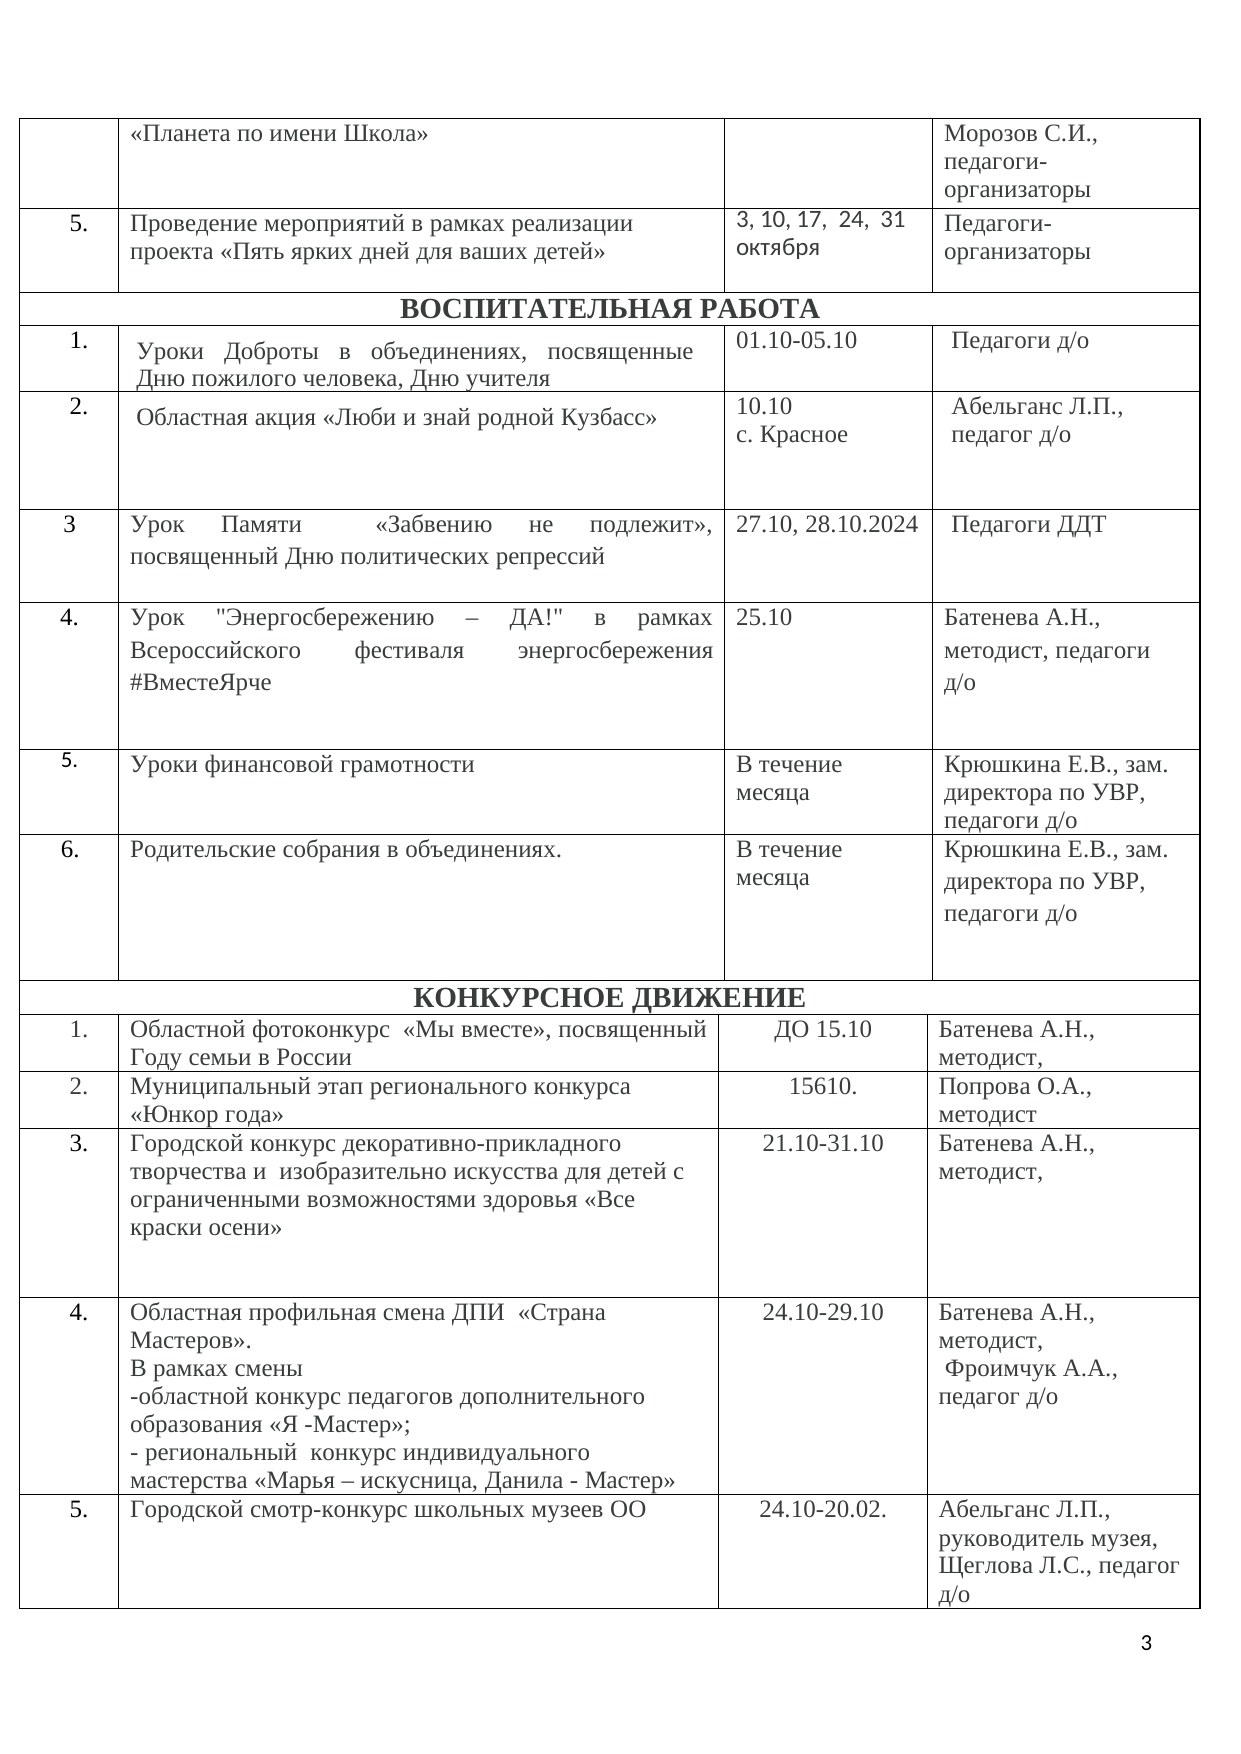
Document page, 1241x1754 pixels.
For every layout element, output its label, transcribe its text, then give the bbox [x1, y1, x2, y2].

table_cell 24.10-20.02. [719, 1495, 927, 1607]
table_cell Попрова О.А., методист [928, 1072, 1199, 1128]
table_cell 6. [20, 835, 118, 980]
table_cell Абельганс Л.П., руководитель музея, Щеглова Л.С., педагог д/о [928, 1495, 1199, 1607]
table_cell ВОСПИТАТЕЛЬНАЯ РАБОТА [20, 293, 1199, 325]
table_cell 4. [20, 603, 118, 749]
table_cell Областной фотоконкурс «Мы вместе», посвященный Году семьи в России [119, 1015, 718, 1071]
table_cell Крюшкина Е.В., зам. директора по УВР, педагоги д/о [933, 750, 1199, 834]
table_cell Уроки Доброты в объединениях, посвященные Дню пожилого человека, Дню учителя [119, 326, 724, 391]
table_cell 3 [20, 510, 118, 602]
table_cell Городской смотр-конкурс школьных музеев ОО [119, 1495, 718, 1607]
table_cell В течение месяца [725, 835, 932, 980]
table_cell 25.10 [725, 603, 932, 749]
table_cell [20, 1072, 118, 1128]
table_cell 15610. [719, 1072, 927, 1128]
table_cell Батенева А.Н., методист, педагоги д/о [933, 603, 1199, 749]
table_cell 27.10, 28.10.2024 [725, 510, 932, 602]
table_cell Родительские собрания в объединениях. [119, 835, 724, 980]
table_cell [725, 119, 932, 208]
table_cell Уроки финансовой грамотности [119, 750, 724, 834]
table_cell [20, 209, 118, 292]
table_cell Батенева А.Н., методист, [928, 1015, 1199, 1071]
table_cell ДО 15.10 [719, 1015, 927, 1071]
table_cell [20, 392, 118, 509]
table_cell Областная профильная смена ДПИ «Страна Мастеров». В рамках смены -областной конкурс педагогов дополнительного образования «Я -Мастер»; - региональный конкурс индивидуального мастерства «Марья – искусница, Данила - Мастер» [119, 1298, 718, 1494]
table_cell КОНКУРСНОЕ ДВИЖЕНИЕ [20, 981, 1199, 1014]
table_cell Педагоги ДДТ [933, 510, 1199, 602]
table_cell «Планета по имени Школа» [119, 119, 724, 208]
table_cell [20, 1129, 118, 1297]
table_cell [20, 1495, 118, 1607]
table_cell Батенева А.Н., методист, Фроимчук А.А., педагог д/о [928, 1298, 1199, 1494]
table_cell [20, 1015, 118, 1071]
table_cell Областная акция «Люби и знай родной Кузбасс» [119, 392, 724, 509]
table_cell 3, 10, 17, 24, 31 октября [725, 209, 932, 292]
table_cell Педагоги-организаторы [933, 209, 1199, 292]
table_cell В течение месяца [725, 750, 932, 834]
table_cell [20, 326, 118, 391]
table_cell 5. [20, 750, 118, 834]
table_cell [20, 119, 118, 208]
table_cell Урок "Энергосбережению – ДА!" в рамках Всероссийского фестиваля энергосбережения #ВместеЯрче [119, 603, 724, 749]
table_cell 24.10-29.10 [719, 1298, 927, 1494]
table_cell [20, 1298, 118, 1494]
table_cell 21.10-31.10 [719, 1129, 927, 1297]
table_cell 10.10 с. Красное [725, 392, 932, 509]
table_cell Батенева А.Н., методист, [928, 1129, 1199, 1297]
table_cell Морозов С.И., педагоги-организаторы [933, 119, 1199, 208]
table_cell Городской конкурс декоративно-прикладного творчества и изобразительно искусства для детей с ограниченными возможностями здоровья «Все краски осени» [119, 1129, 718, 1297]
table_cell 01.10-05.10 [725, 326, 932, 391]
table_cell Педагоги д/о [933, 326, 1199, 391]
table_cell Крюшкина Е.В., зам. директора по УВР, педагоги д/о [933, 835, 1199, 980]
table_cell Абельганс Л.П., педагог д/о [933, 392, 1199, 509]
table_cell Муниципальный этап регионального конкурса «Юнкор года» [119, 1072, 718, 1128]
table_cell Урок Памяти «Забвению не подлежит», посвященный Дню политических репрессий [119, 510, 724, 602]
table_cell Проведение мероприятий в рамках реализации проекта «Пять ярких дней для ваших детей» [119, 209, 724, 292]
